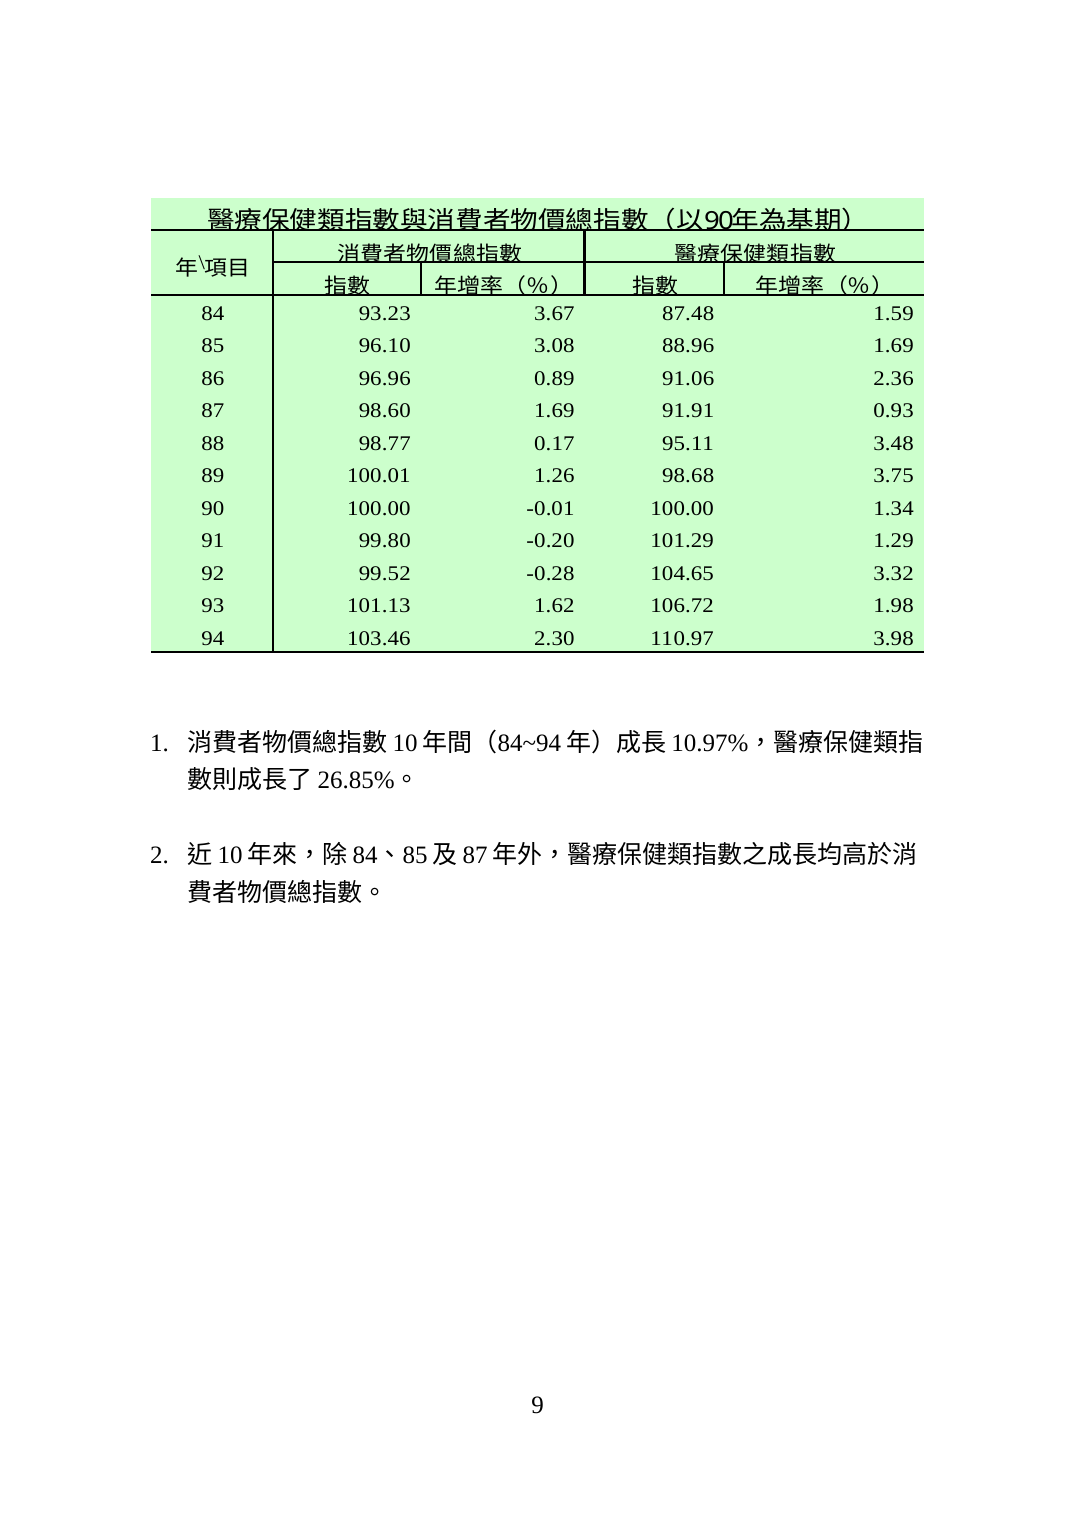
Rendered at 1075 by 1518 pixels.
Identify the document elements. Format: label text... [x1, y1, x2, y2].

list 消費者物價總指數10年間（84~94年）成長10.97%，醫療保健類指數則成長了26.85%。 [150, 721, 925, 796]
list 近10年來，除84、85及87年外，醫療保健類指數之成長均高於消費者物價總指數。 [150, 834, 925, 909]
